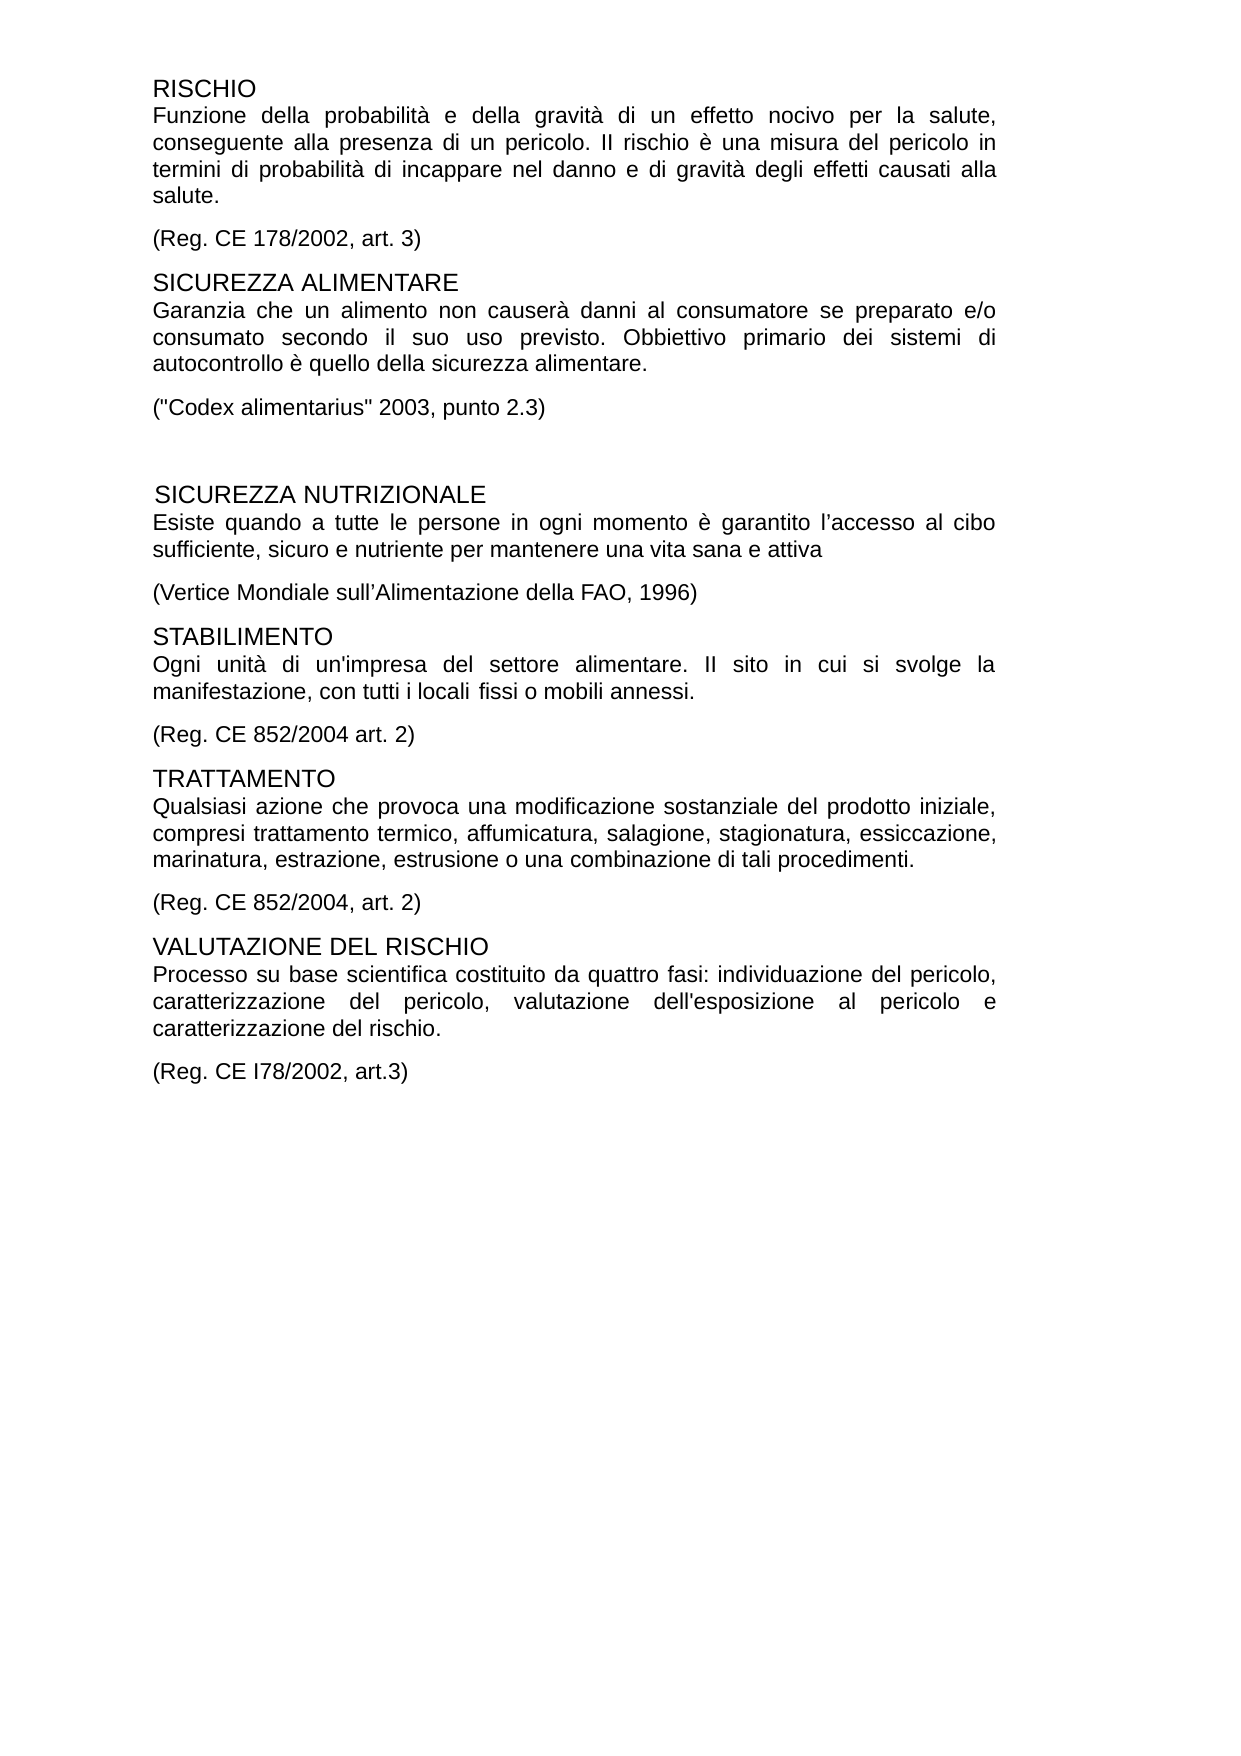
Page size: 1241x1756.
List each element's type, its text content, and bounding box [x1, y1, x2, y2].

text RISCHIO [152, 73, 1132, 102]
text (Reg. CE 852/2004 art. 2) [152, 721, 1132, 747]
text (Vertice Mondiale sull’Alimentazione della FAO, 1996) [152, 579, 1132, 605]
text Garanzia che un alimento non causerà danni al consumatore se preparato e/o consumato secondo il suo uso previsto. Obbiettivo primario dei sistemi di autocontrollo è quello della sicurezza alimentare. [152, 297, 997, 377]
text (Reg. CE I78/2002, art.3) [152, 1058, 1132, 1084]
text TRATTAMENTO [152, 764, 1132, 793]
text (Reg. CE 178/2002, art. 3) [152, 225, 1132, 252]
text SICUREZZA ALIMENTARE [152, 268, 1132, 297]
text VALUTAZIONE DEL RISCHIO [152, 933, 1132, 961]
text Esiste quando a tutte le persone in ogni momento è garantito l’accesso al cibo sufficiente, sicuro e nutriente per mantenere una vita sana e attiva [152, 509, 997, 562]
text Processo su base scientifica costituito da quattro fasi: individuazione del pericolo, caratterizzazione del pericolo, valutazione dell'esposizione al pericolo e caratterizzazione del rischio. [152, 961, 997, 1041]
text ("Codex alimentarius" 2003, punto 2.3) [152, 393, 1132, 420]
text Ogni unità di un'impresa del settore alimentare. II sito in cui si svolge la manifestazione, con tutti i locali fissi o mobili annessi. [152, 651, 997, 704]
text STABILIMENTO [152, 622, 1132, 651]
text SICUREZZA NUTRIZIONALE [29, 481, 1132, 509]
text Funzione della probabilità e della gravità di un effetto nocivo per la salute, conseguente alla presenza di un pericolo. II rischio è una misura del pericolo in termini di probabilità di incappare nel danno e di gravità degli effetti causati alla salute. [152, 102, 997, 208]
text Qualsiasi azione che provoca una modificazione sostanziale del prodotto iniziale, compresi trattamento termico, affumicatura, salagione, stagionatura, essiccazione, marinatura, estrazione, estrusione o una combinazione di tali procedimenti. [152, 793, 997, 872]
text (Reg. CE 852/2004, art. 2) [152, 889, 1132, 916]
